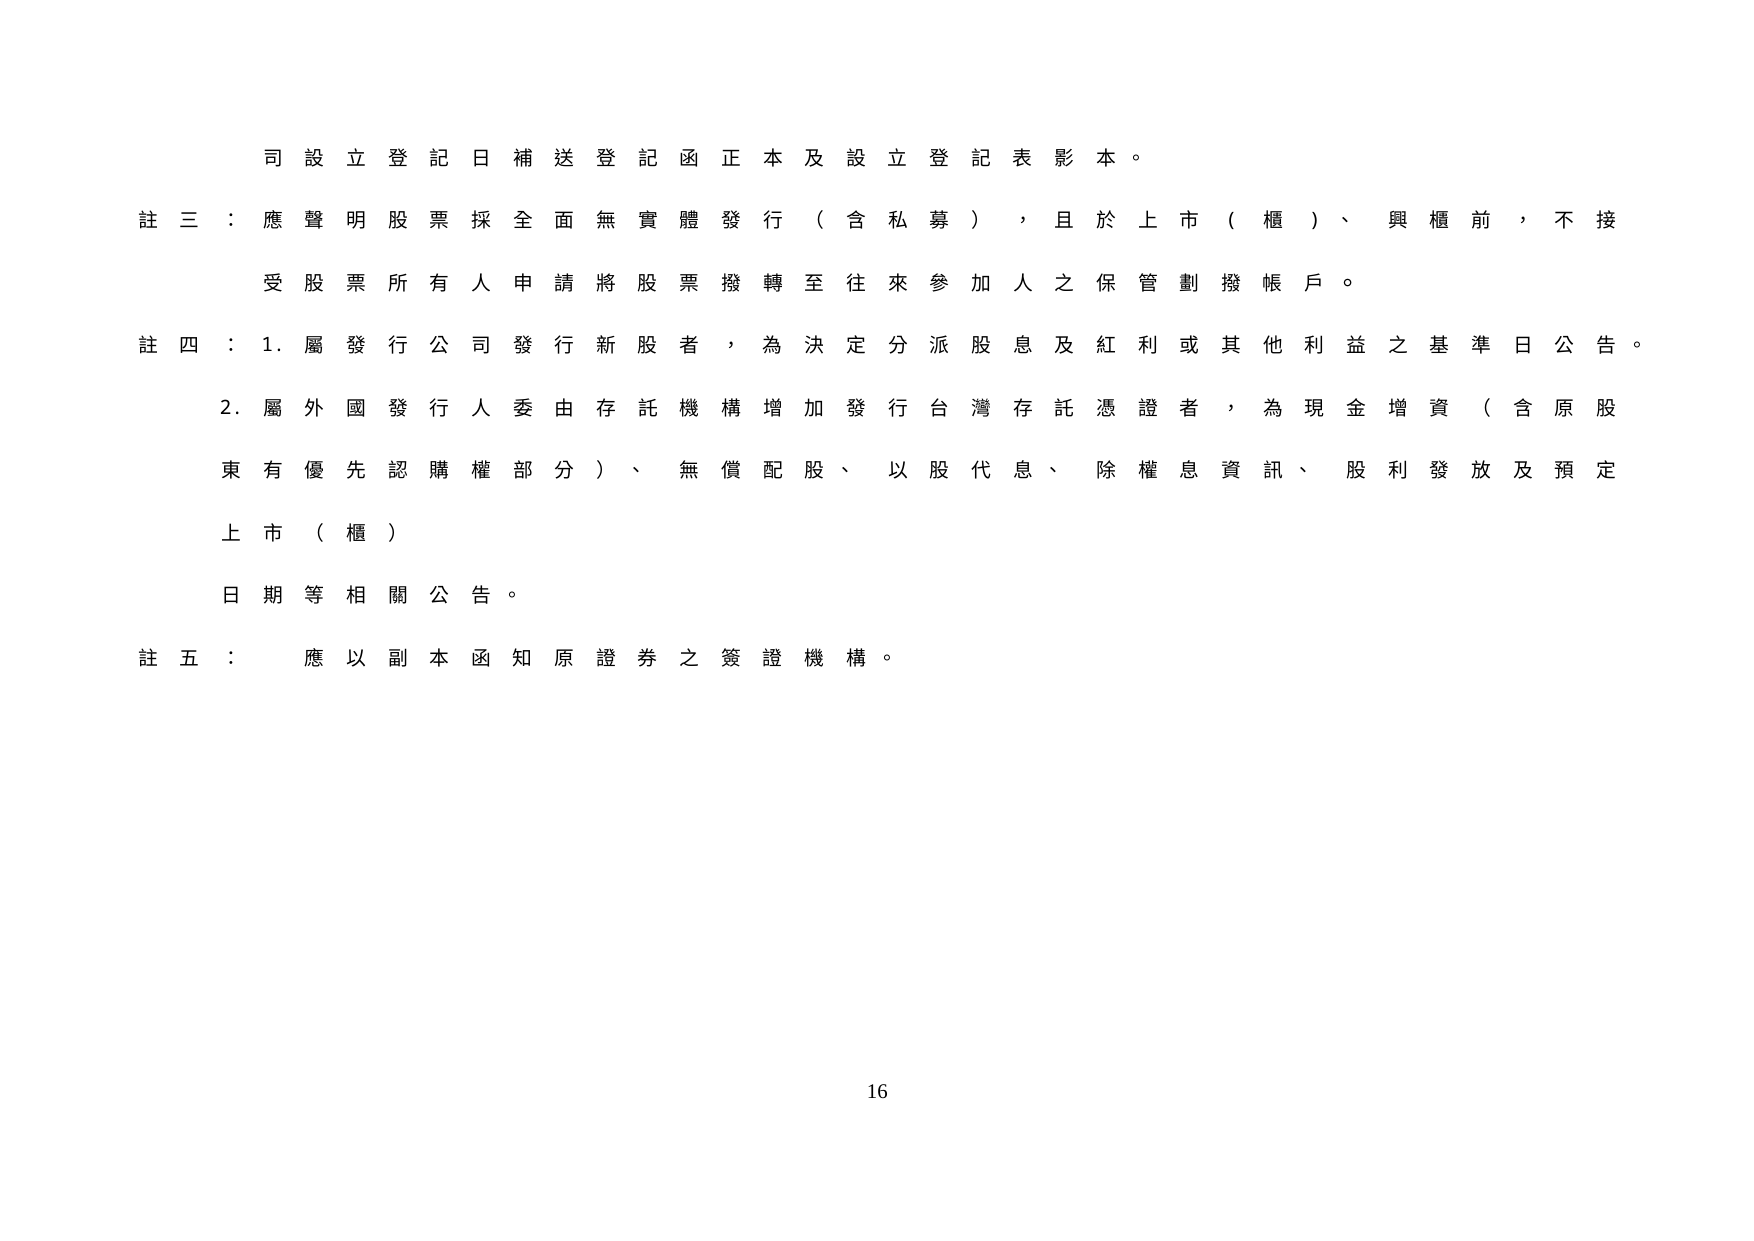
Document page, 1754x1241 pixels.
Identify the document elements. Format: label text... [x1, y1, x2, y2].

text 註五： 應以副本函知原證券之簽證機構。 [127, 615, 1627, 677]
text 註三：應聲明股票採全面無實體發行（含私募），且於上市(櫃)、興櫃前，不接受股票所有人申請將股票撥轉至往來參加人之保管劃撥帳戶。 [127, 177, 1627, 302]
text 日期等相關公告。 [201, 552, 1627, 615]
text 2.屬外國發行人委由存託機構增加發行台灣存託憑證者，為現金增資（含原股東有優先認購權部分）、無償配股、以股代息、除權息資訊、股利發放及預定上市（櫃） [187, 365, 1627, 552]
text 司設立登記日補送登記函正本及設立登記表影本。 [189, 115, 1627, 177]
text 註四：1.屬發行公司發行新股者，為決定分派股息及紅利或其他利益之基準日公告。 [127, 302, 1627, 365]
